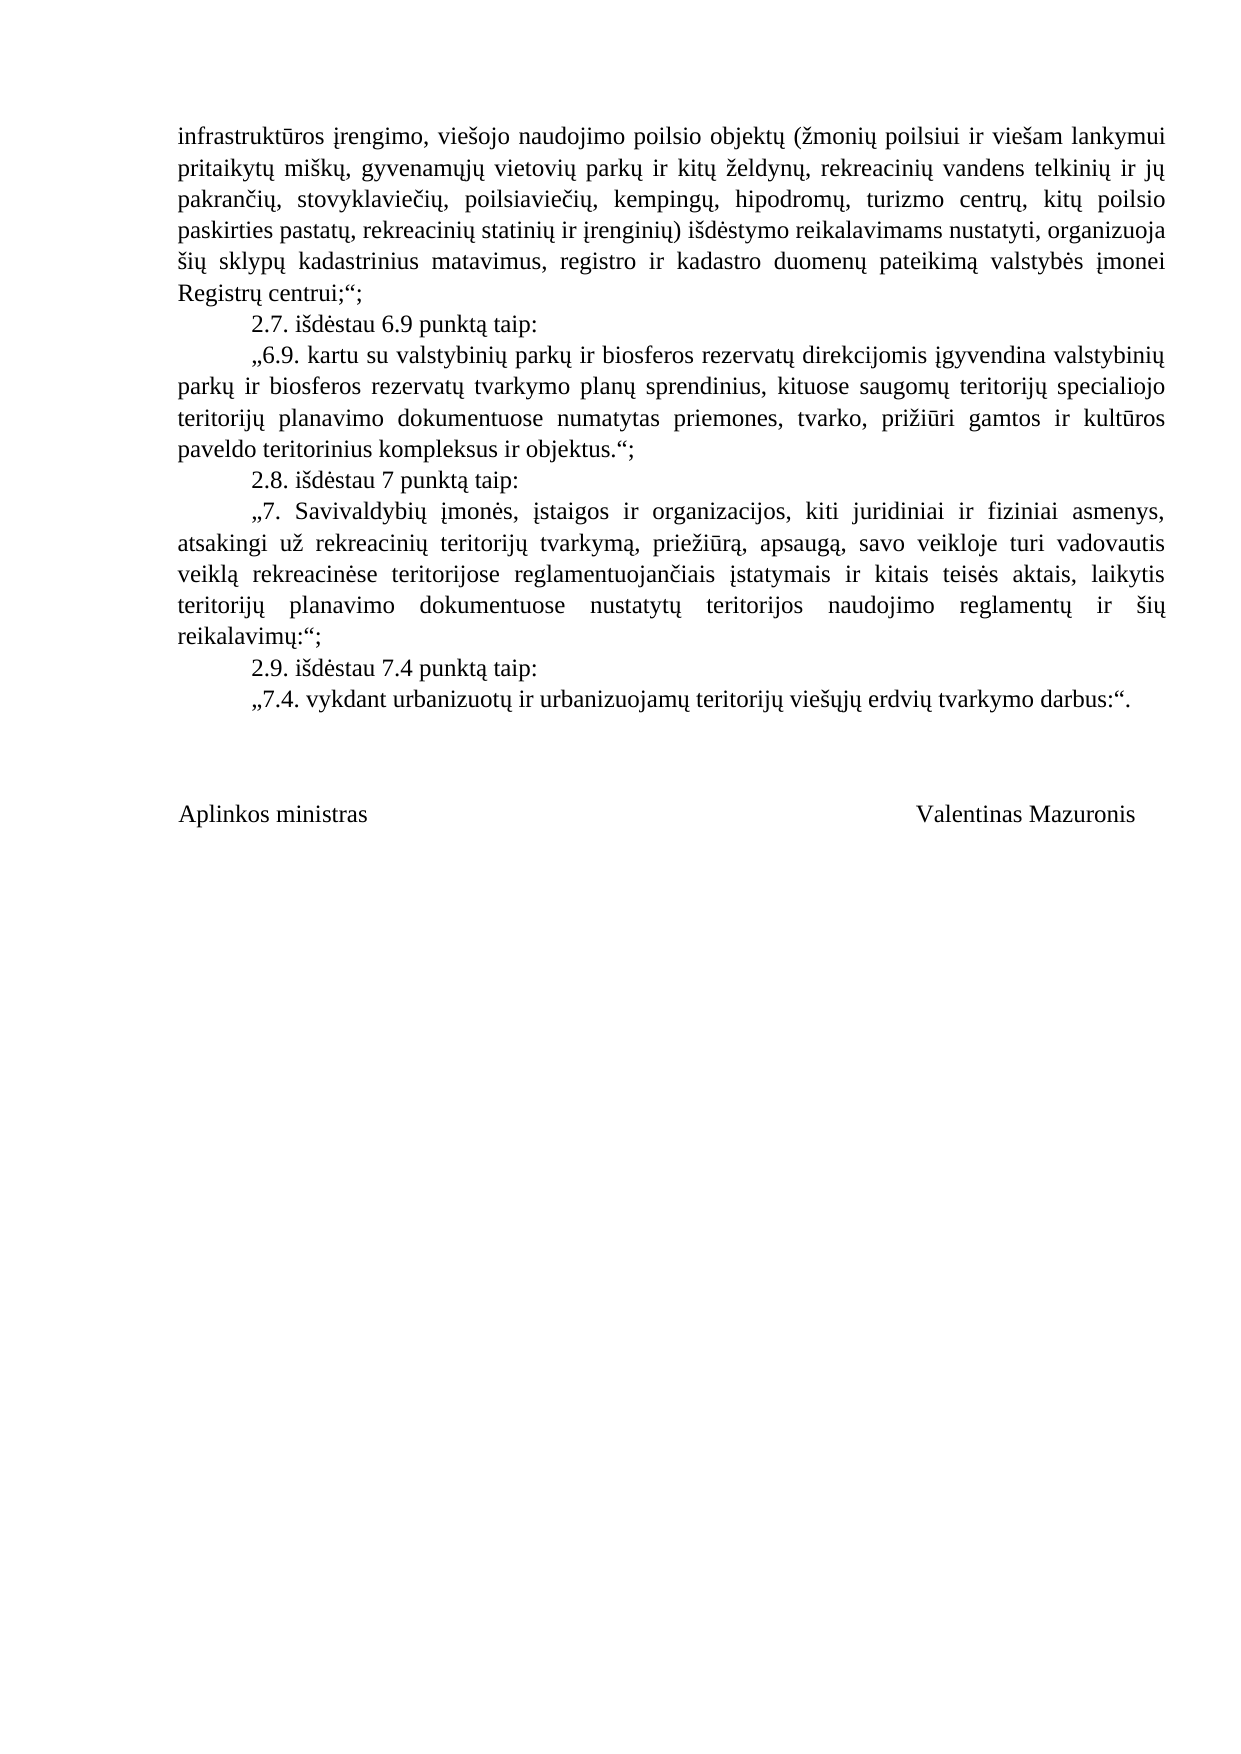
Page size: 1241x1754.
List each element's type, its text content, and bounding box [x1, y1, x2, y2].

text Aplinkos ministras Valentinas Mazuronis [178, 799, 1163, 828]
text infrastruktūros įrengimo, viešojo naudojimo poilsio objektų (žmonių poilsiui ir viešam lankymui pritaikytų miškų, gyvenamųjų vietovių parkų ir kitų želdynų, rekreacinių vandens telkinių ir jų pakrančių, stovyklaviečių, poilsiaviečių, kempingų, hipodromų, turizmo centrų, kitų poilsio paskirties pastatų, rekreacinių statinių ir įrenginių) išdėstymo reikalavimams nustatyti, organizuoja šių sklypų kadastrinius matavimus, registro ir kadastro duomenų pateikimą valstybės įmonei Registrų centrui;“; [177, 119, 1166, 306]
text „7.4. vykdant urbanizuotų ir urbanizuojamų teritorijų viešųjų erdvių tvarkymo darbus:“. [177, 681, 1166, 713]
text „7. Savivaldybių įmonės, įstaigos ir organizacijos, kiti juridiniai ir fiziniai asmenys, atsakingi už rekreacinių teritorijų tvarkymą, priežiūrą, apsaugą, savo veikloje turi vadovautis veiklą rekreacinėse teritorijose reglamentuojančiais įstatymais ir kitais teisės aktais, laikytis teritorijų planavimo dokumentuose nustatytų teritorijos naudojimo reglamentų ir šių reikalavimų:“; [177, 494, 1166, 650]
text 2.7. išdėstau 6.9 punktą taip: [177, 306, 1166, 338]
text 2.8. išdėstau 7 punktą taip: [177, 463, 1166, 494]
text 2.9. išdėstau 7.4 punktą taip: [177, 650, 1166, 681]
text „6.9. kartu su valstybinių parkų ir biosferos rezervatų direkcijomis įgyvendina valstybinių parkų ir biosferos rezervatų tvarkymo planų sprendinius, kituose saugomų teritorijų specialiojo teritorijų planavimo dokumentuose numatytas priemones, tvarko, prižiūri gamtos ir kultūros paveldo teritorinius kompleksus ir objektus.“; [177, 338, 1166, 463]
